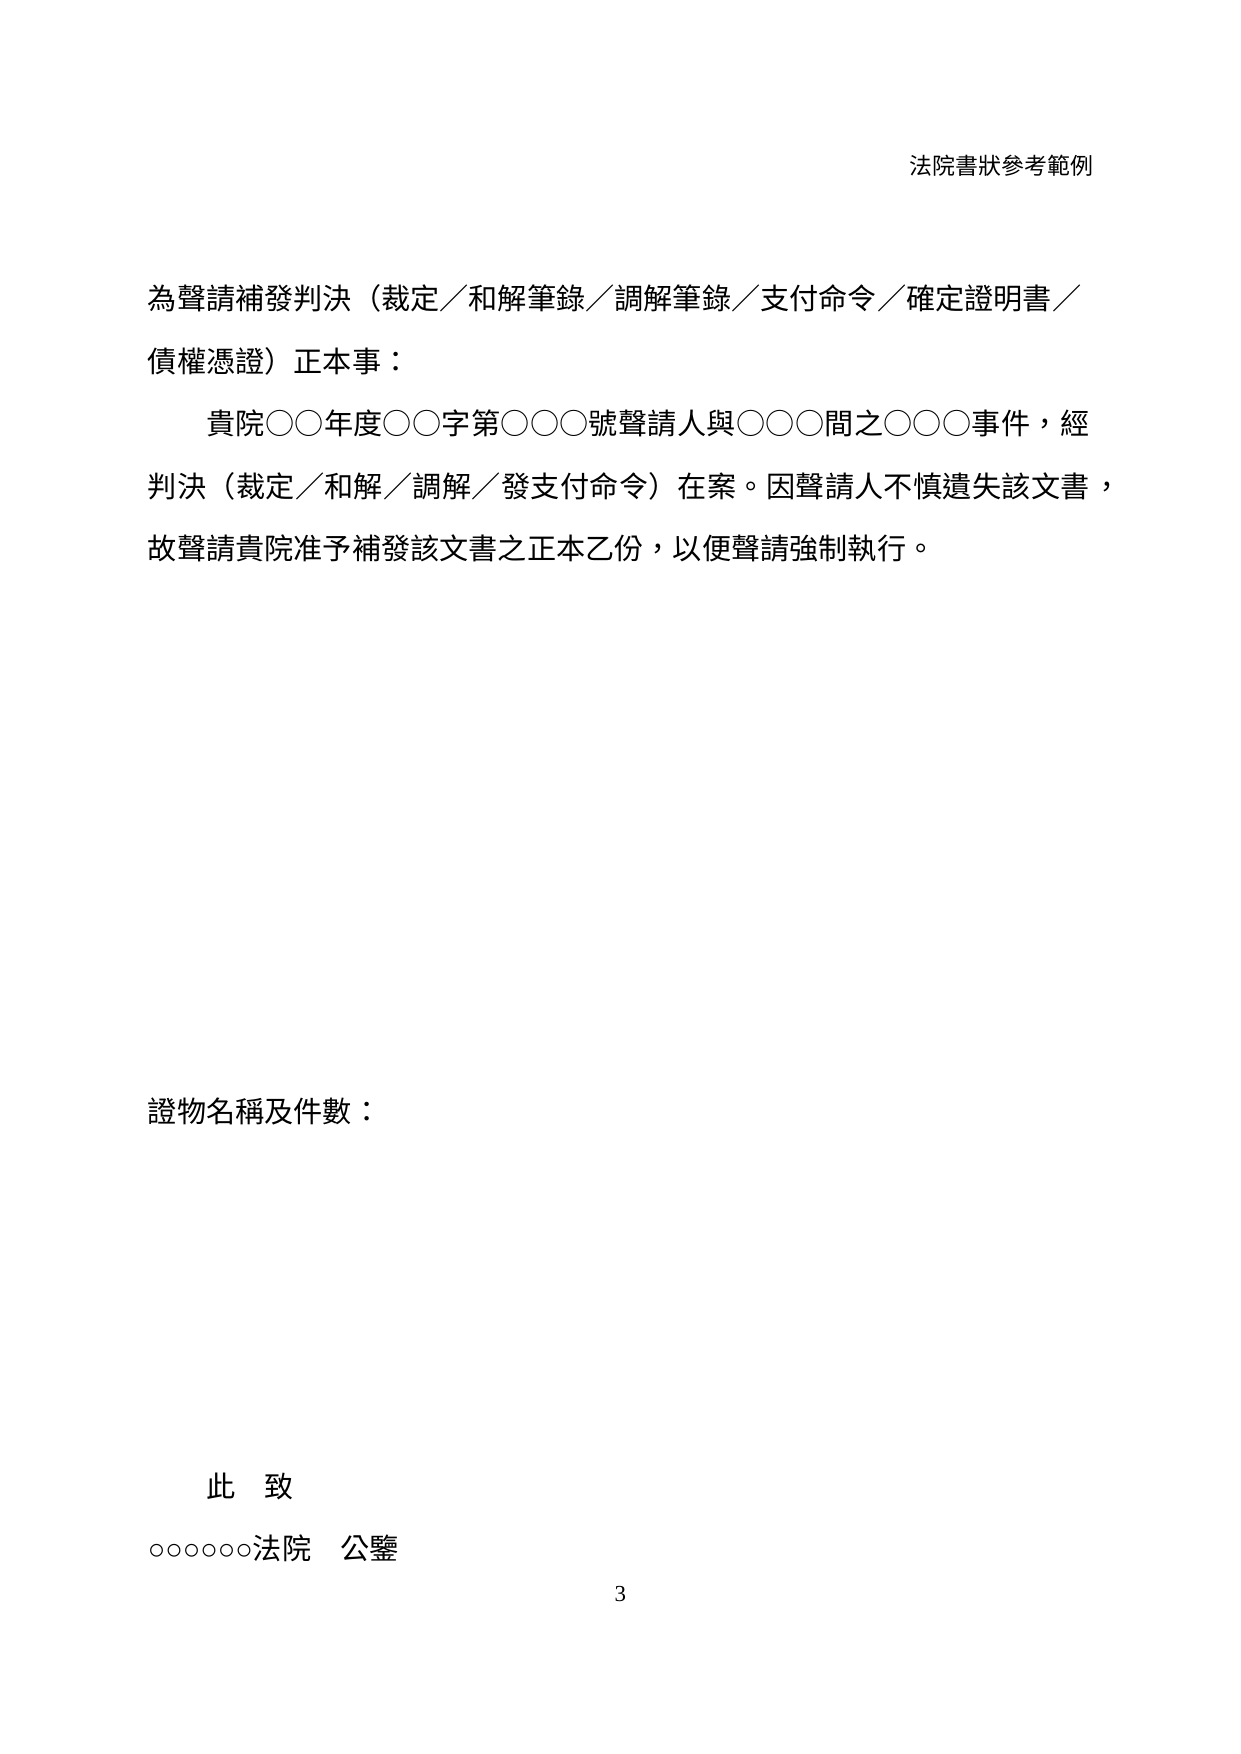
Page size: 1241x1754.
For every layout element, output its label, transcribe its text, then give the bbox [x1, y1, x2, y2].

text 證物名稱及件數： [148, 1068, 1092, 1130]
text 為聲請補發判決（裁定∕和解筆錄∕調解筆錄∕支付命令∕確定證明書∕債權憑證）正本事： [148, 255, 1092, 380]
text ○○○○○○法院 公鑒 [148, 1505, 1092, 1568]
text 貴院○○年度○○字第○○○號聲請人與○○○間之○○○事件，經判決（裁定∕和解∕調解∕發支付命令）在案。因聲請人不慎遺失該文書，故聲請貴院准予補發該文書之正本乙份，以便聲請強制執行。 [148, 380, 1092, 568]
text 此 致 [148, 1443, 1092, 1505]
